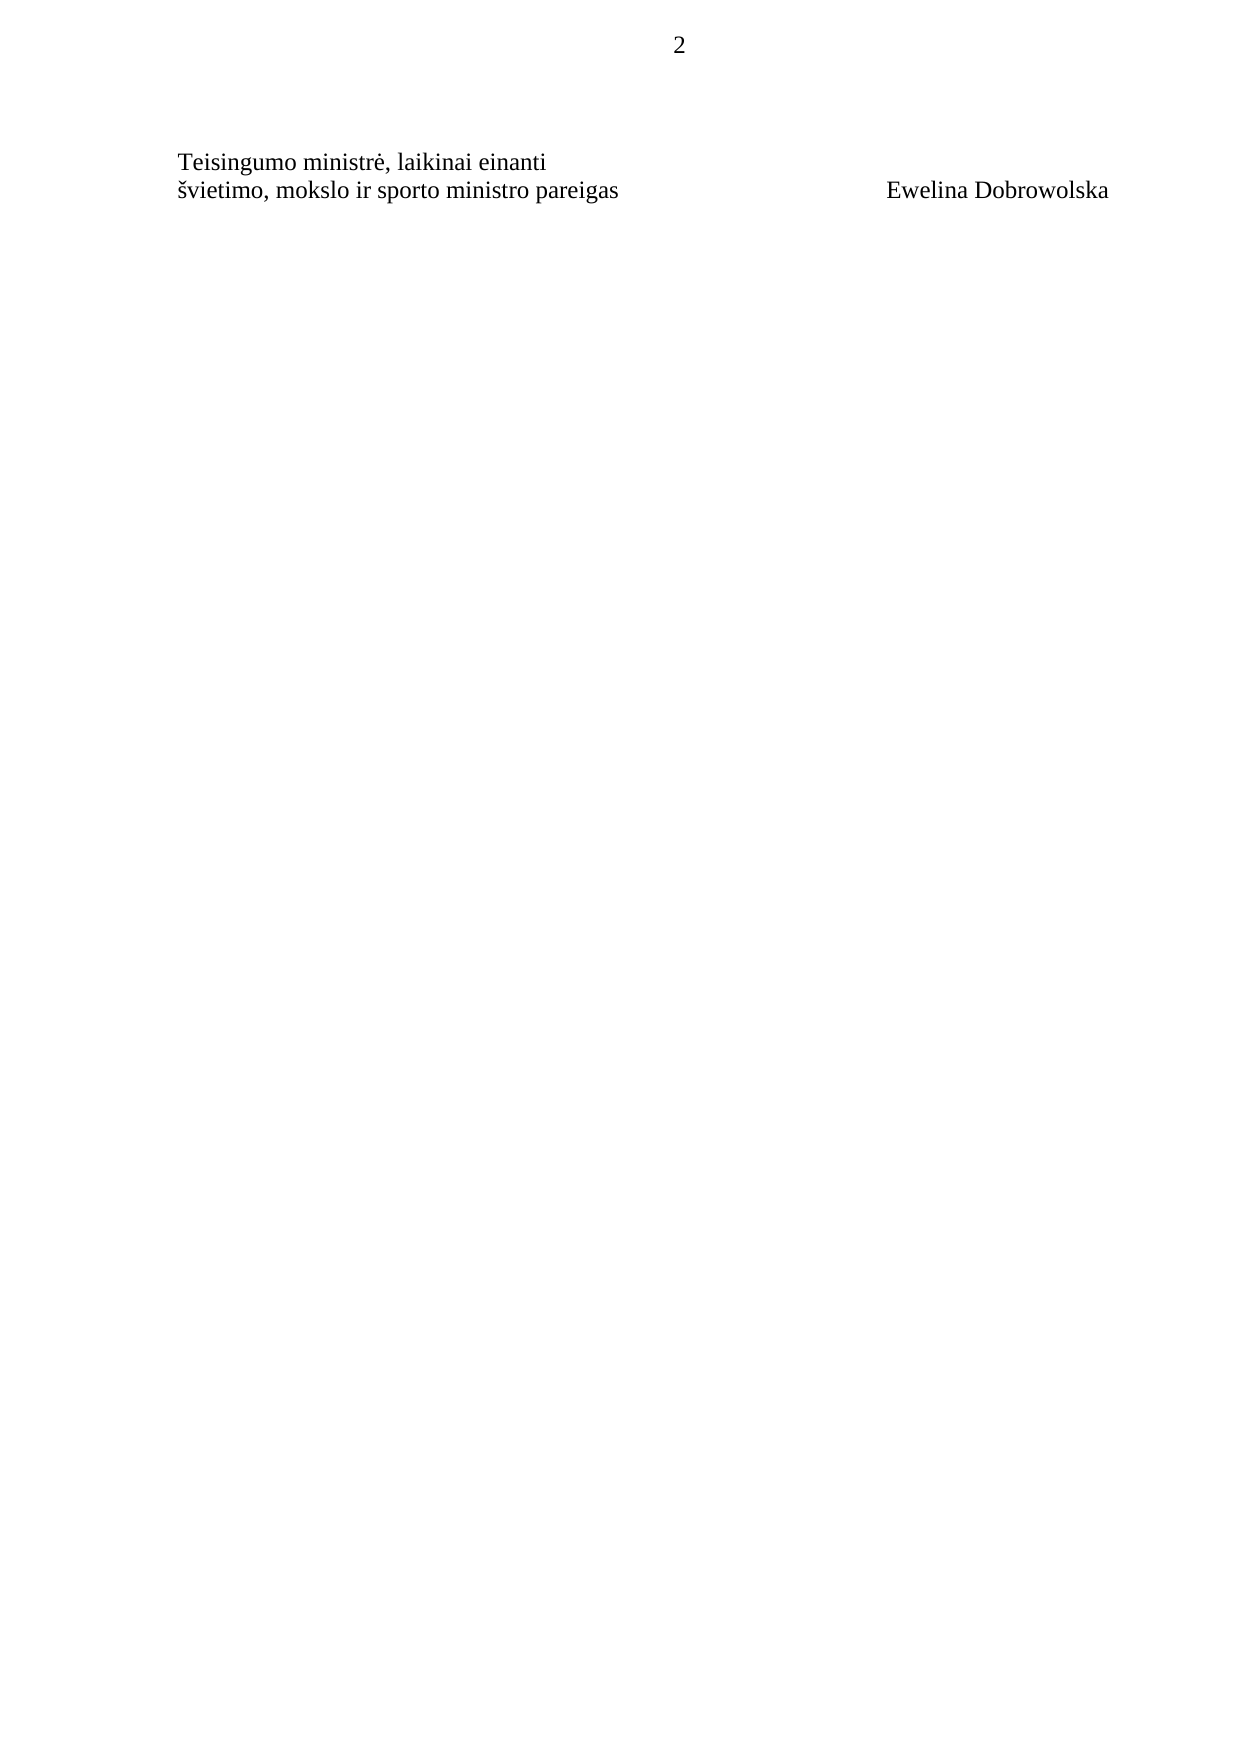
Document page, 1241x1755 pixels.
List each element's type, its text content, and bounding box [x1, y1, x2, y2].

text Teisingumo ministrė, laikinai einanti [177, 147, 1181, 176]
text švietimo, mokslo ir sporto ministro pareigas Ewelina Dobrowolska [177, 176, 1181, 204]
